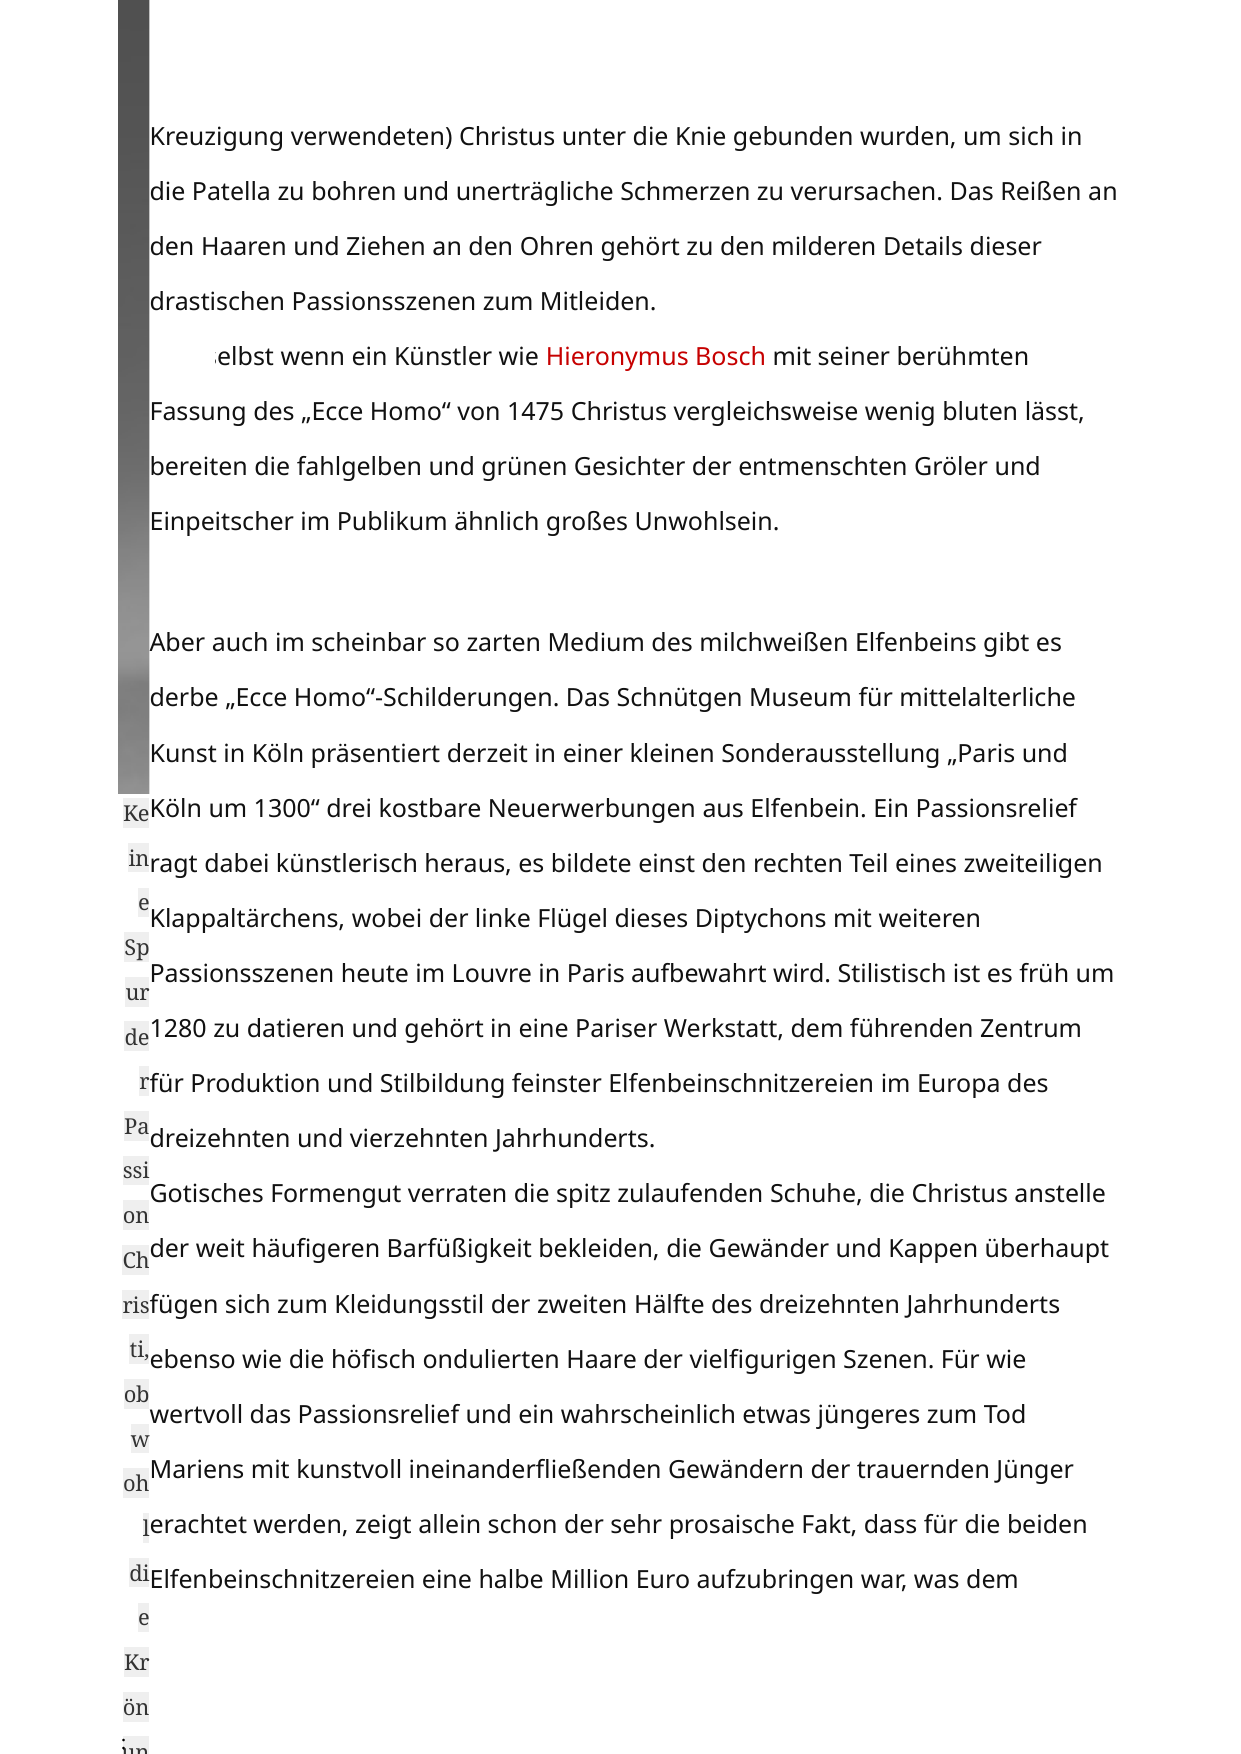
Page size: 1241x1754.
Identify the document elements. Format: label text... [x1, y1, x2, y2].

text Kreuzigung verwendeten) Christus unter die Knie gebunden wurden, um sich in die Patella zu bohren und unerträgliche Schmerzen zu verursachen. Das Reißen an den Haaren und Ziehen an den Ohren gehört zu den milderen Details dieser drastischen Passionsszenen zum Mitleiden. [150, 118, 1122, 317]
text Aber auch im scheinbar so zarten Medium des milchweißen Elfenbeins gibt es derbe „Ecce Homo“-Schilderungen. Das Schnütgen Museum für mittelalterliche Kunst in Köln präsentiert derzeit in einer kleinen Sonderausstellung „Paris und Köln um 1300“ drei kostbare Neuerwerbungen aus Elfenbein. Ein Passionsrelief ragt dabei künstlerisch heraus, es bildete einst den rechten Teil eines zweiteiligen Klappaltärchens, wobei der linke Flügel dieses Diptychons mit weiteren Passionsszenen heute im Louvre in Paris aufbewahrt wird. Stilistisch ist es früh um 1280 zu datieren und gehört in eine Pariser Werkstatt, dem führenden Zentrum für Produktion und Stilbildung feinster Elfenbeinschnitzereien im Europa des dreizehnten und vierzehnten Jahrhunderts. [149, 625, 1122, 1155]
text Keine Spur der Passion Christi, obwohl die Krönung Mariens nur im Himmel stattfinden kann: Ebenfalls neu für das Schnütgen erworbener Flügel eines Diptychons, Köln um 1350 Bild: Museum Schnütgen/Stephan Kube [118, 798, 149, 1754]
picture [118, 0, 150, 794]
text Gotisches Formengut verraten die spitz zulaufenden Schuhe, die Christus anstelle der weit häufigeren Barfüßigkeit bekleiden, die Gewänder und Kappen überhaupt fügen sich zum Kleidungsstil der zweiten Hälfte des dreizehnten Jahrhunderts ebenso wie die höfisch ondulierten Haare der vielfigurigen Szenen. Für wie wertvoll das Passionsrelief und ein wahrscheinlich etwas jüngeres zum Tod Mariens mit kunstvoll ineinanderfließenden Gewändern der trauernden Jünger erachtet werden, zeigt allein schon der sehr prosaische Fakt, dass für die beiden Elfenbeinschnitzereien eine halbe Million Euro aufzubringen war, was dem [149, 1176, 1122, 1596]
text Und selbst wenn ein Künstler wie Hieronymus Bosch mit seiner berühmten Fassung des „Ecce Homo“ von 1475 Christus vergleichsweise wenig bluten lässt, bereiten die fahlgelben und grünen Gesichter der entmenschten Gröler und Einpeitscher im Publikum ähnlich großes Unwohlsein. [150, 338, 1122, 538]
